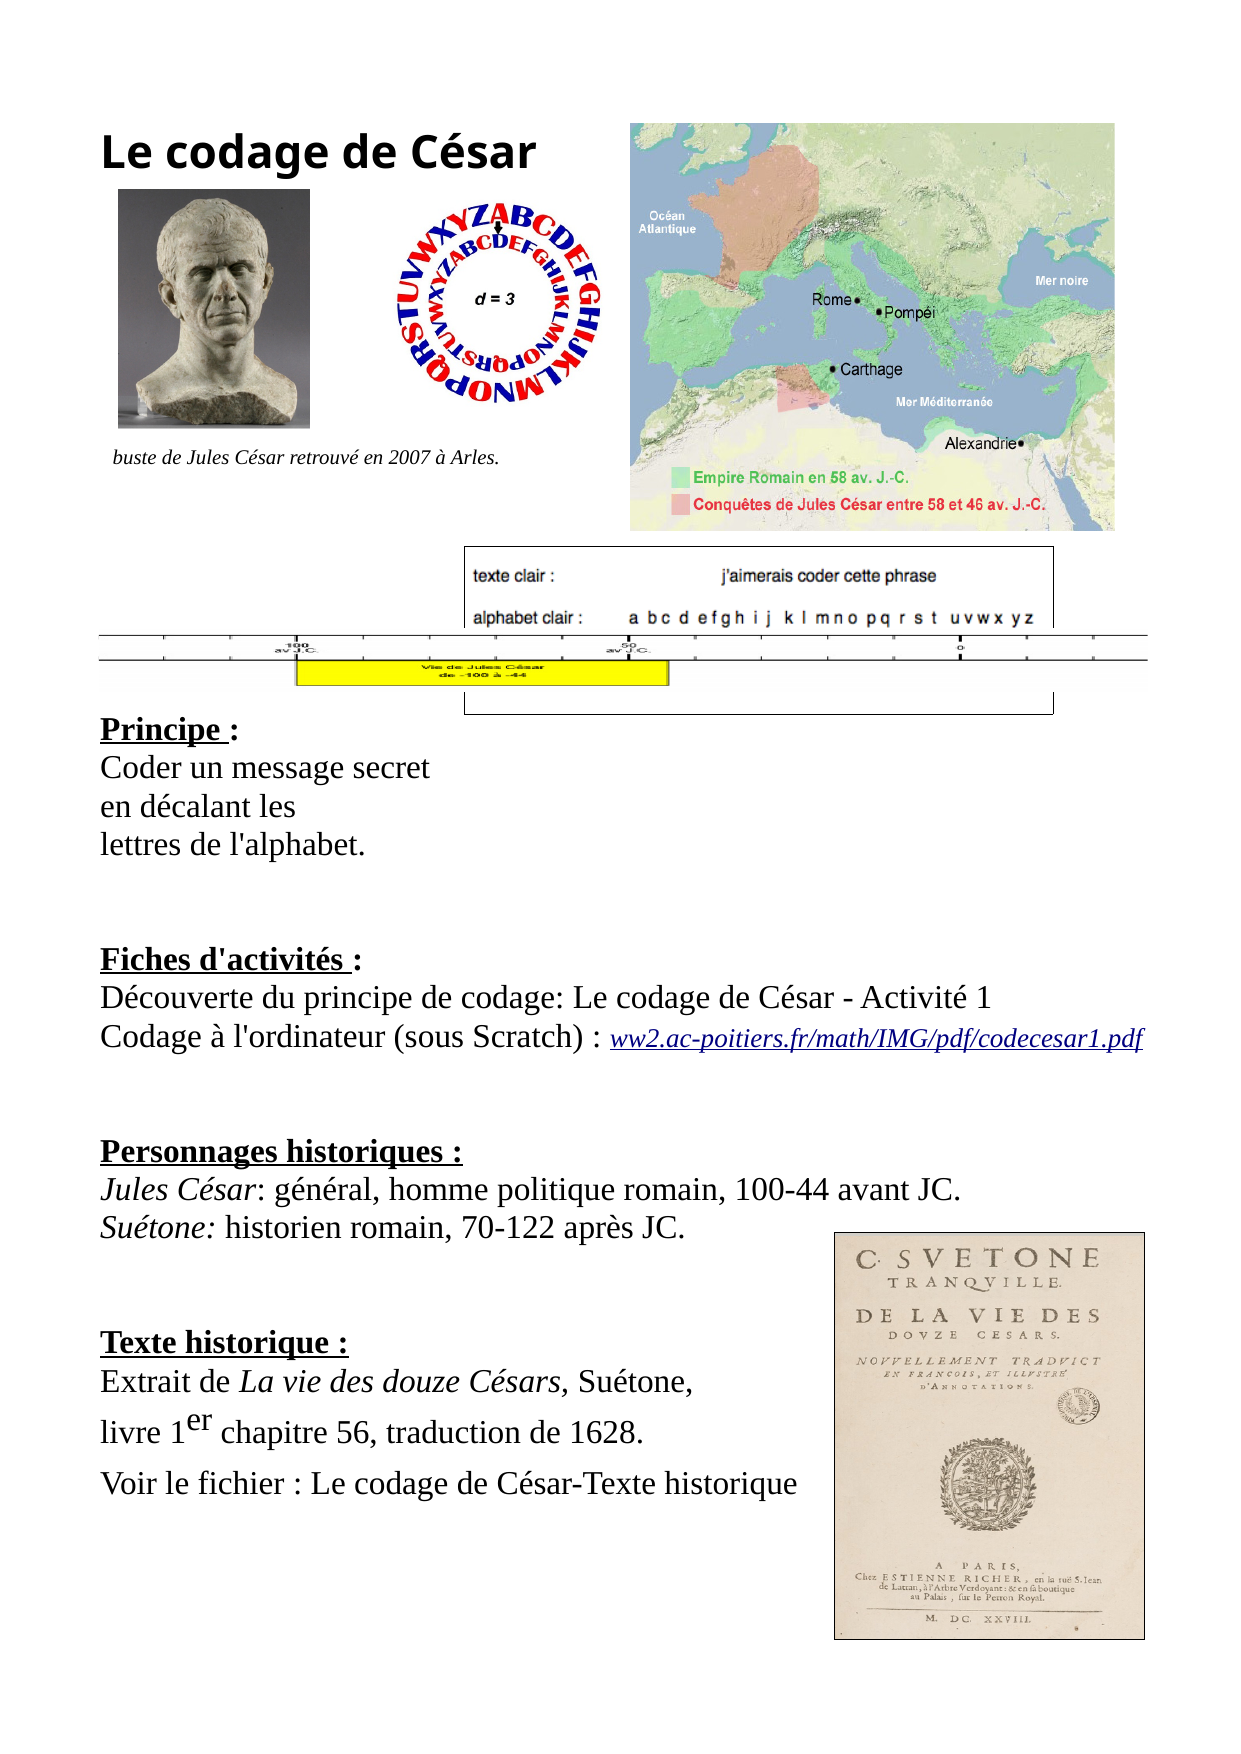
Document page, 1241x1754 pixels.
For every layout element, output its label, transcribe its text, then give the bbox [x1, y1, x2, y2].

text Le codage de César [100, 120, 1145, 182]
text Principe : [100, 692, 1145, 748]
text Découverte du principe de codage: Le codage de César - Activité 1 [100, 978, 1145, 1016]
text Suétone: historien romain, 70-122 après JC. [100, 1208, 1115, 1246]
text Coder un message secret [100, 748, 1145, 786]
text Fiches d'activités : [100, 939, 1145, 978]
text Extrait de La vie des douze Césars, Suétone, [100, 1361, 834, 1399]
text buste de Jules César retrouvé en 2007 à Arles. [100, 441, 630, 470]
text Voir le fichier : Le codage de César-Texte historique [100, 1463, 834, 1501]
text en décalant les [100, 786, 1145, 824]
text Jules César: général, homme politique romain, 100-44 avant JC. [100, 1169, 1145, 1208]
text Personnages historiques : [100, 1131, 1145, 1169]
text [100, 527, 1145, 628]
text livre 1er chapitre 56, traduction de 1628. [100, 1399, 834, 1451]
text lettres de l'alphabet. [100, 824, 1145, 863]
text Codage à l'ordinateur (sous Scratch) : ww2.ac-poitiers.fr/math/IMG/pdf/codecesar1.pdf [100, 1016, 1145, 1054]
text Texte historique : [100, 1323, 834, 1361]
